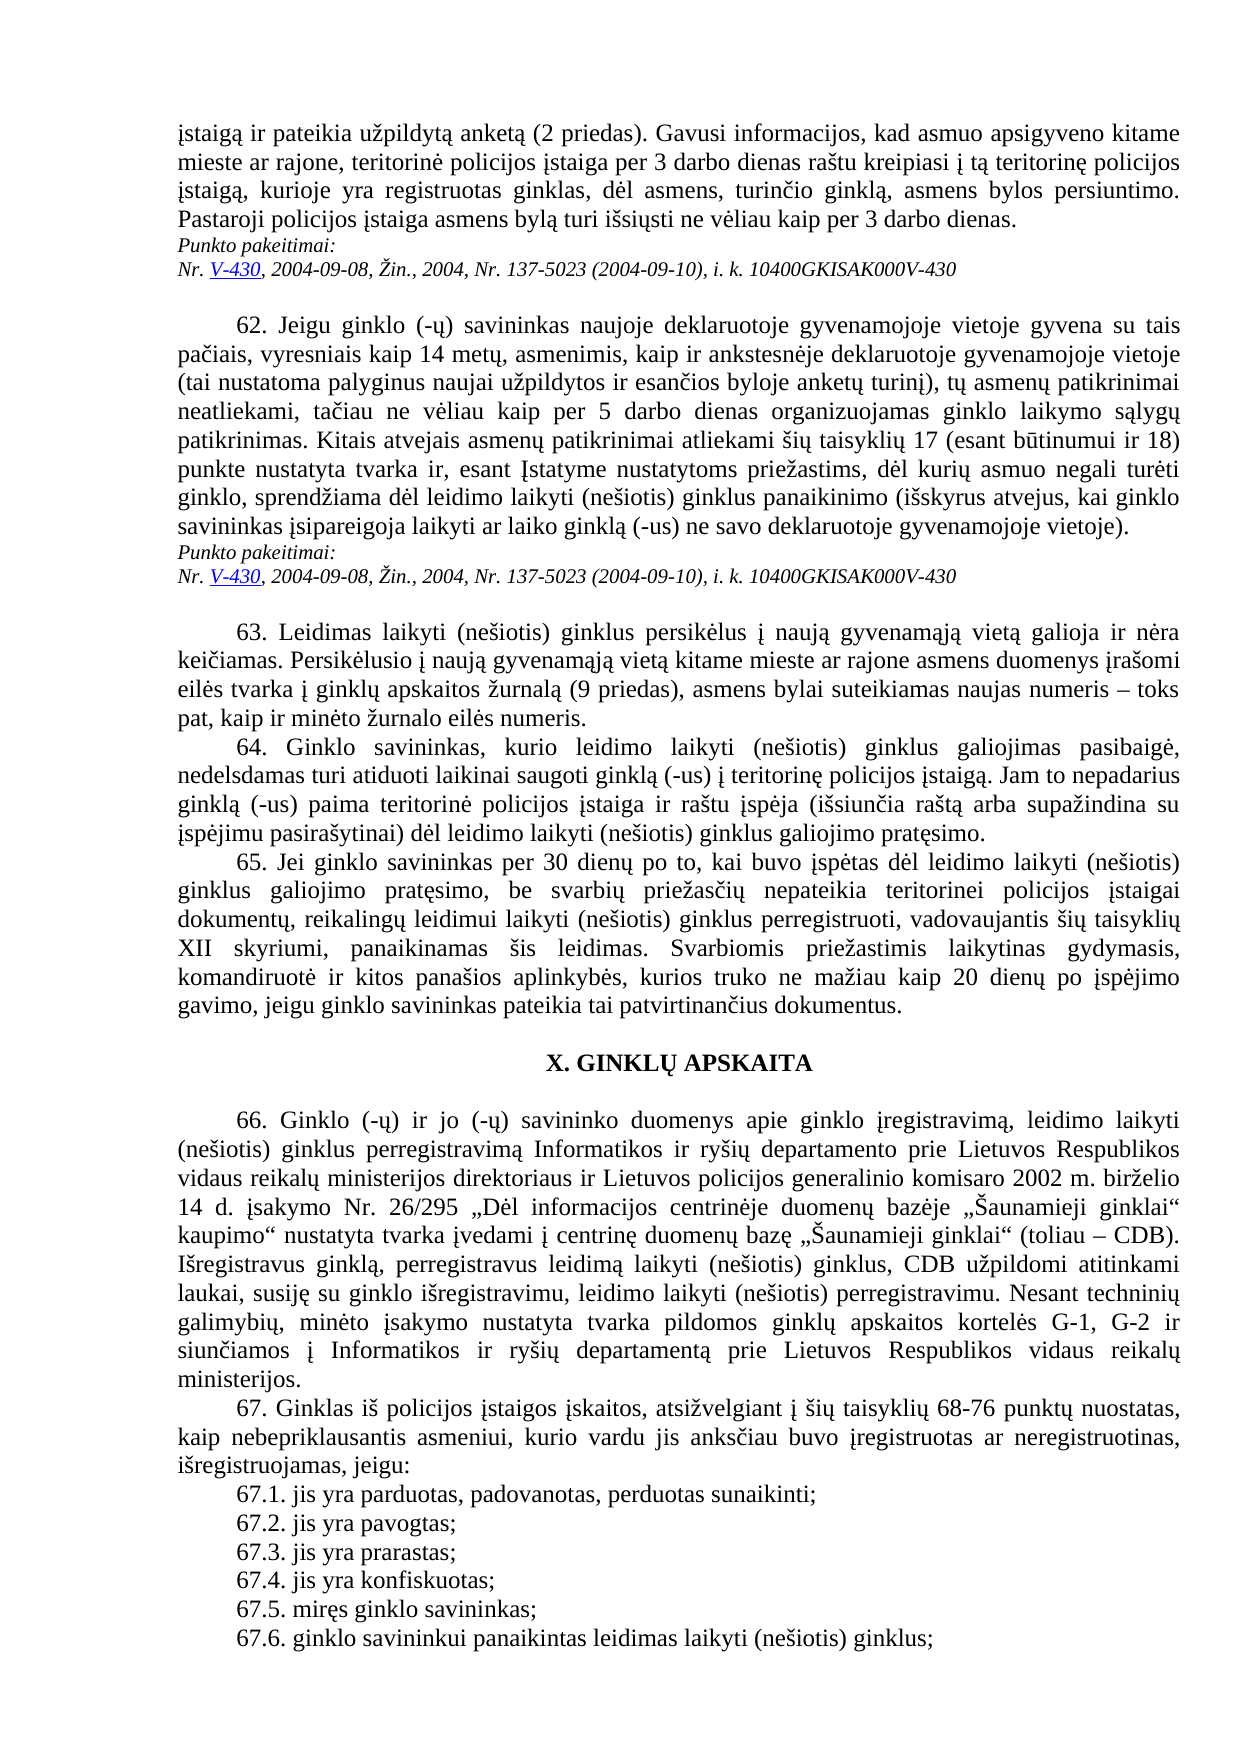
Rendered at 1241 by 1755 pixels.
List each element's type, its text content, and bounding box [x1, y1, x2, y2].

text 64. Ginklo savininkas, kurio leidimo laikyti (nešiotis) ginklus galiojimas pasibaigė, nedelsdamas turi atiduoti laikinai saugoti ginklą (-us) į teritorinę policijos įstaigą. Jam to nepadarius ginklą (-us) paima teritorinė policijos įstaiga ir raštu įspėja (išsiunčia raštą arba supažindina su įspėjimu pasirašytinai) dėl leidimo laikyti (nešiotis) ginklus galiojimo pratęsimo. [177, 732, 1181, 847]
text 67.2. jis yra pavogtas; [177, 1508, 1181, 1537]
text Nr. V-430, 2004-09-08, Žin., 2004, Nr. 137-5023 (2004-09-10), i. k. 10400GKISAK000V-430 [177, 564, 1181, 588]
text 67.3. jis yra prarastas; [177, 1537, 1181, 1566]
text 63. Leidimas laikyti (nešiotis) ginklus persikėlus į naują gyvenamąją vietą galioja ir nėra keičiamas. Persikėlusio į naują gyvenamąją vietą kitame mieste ar rajone asmens duomenys įrašomi eilės tvarka į ginklų apskaitos žurnalą (9 priedas), asmens bylai suteikiamas naujas numeris – toks pat, kaip ir minėto žurnalo eilės numeris. [177, 617, 1181, 732]
text 67.6. ginklo savininkui panaikintas leidimas laikyti (nešiotis) ginklus; [177, 1623, 1181, 1652]
text 65. Jei ginklo savininkas per 30 dienų po to, kai buvo įspėtas dėl leidimo laikyti (nešiotis) ginklus galiojimo pratęsimo, be svarbių priežasčių nepateikia teritorinei policijos įstaigai dokumentų, reikalingų leidimui laikyti (nešiotis) ginklus perregistruoti, vadovaujantis šių taisyklių XII skyriumi, panaikinamas šis leidimas. Svarbiomis priežastimis laikytinas gydymasis, komandiruotė ir kitos panašios aplinkybės, kurios truko ne mažiau kaip 20 dienų po įspėjimo gavimo, jeigu ginklo savininkas pateikia tai patvirtinančius dokumentus. [177, 847, 1181, 1019]
text X. GINKLŲ APSKAITA [177, 1048, 1181, 1077]
text 67. Ginklas iš policijos įstaigos įskaitos, atsižvelgiant į šių taisyklių 68-76 punktų nuostatas, kaip nebepriklausantis asmeniui, kurio vardu jis anksčiau buvo įregistruotas ar neregistruotinas, išregistruojamas, jeigu: [177, 1393, 1181, 1479]
text 62. Jeigu ginklo (-ų) savininkas naujoje deklaruotoje gyvenamojoje vietoje gyvena su tais pačiais, vyresniais kaip 14 metų, asmenimis, kaip ir ankstesnėje deklaruotoje gyvenamojoje vietoje (tai nustatoma palyginus naujai užpildytos ir esančios byloje anketų turinį), tų asmenų patikrinimai neatliekami, tačiau ne vėliau kaip per 5 darbo dienas organizuojamas ginklo laikymo sąlygų patikrinimas. Kitais atvejais asmenų patikrinimai atliekami šių taisyklių 17 (esant būtinumui ir 18) punkte nustatyta tvarka ir, esant Įstatyme nustatytoms priežastims, dėl kurių asmuo negali turėti ginklo, sprendžiama dėl leidimo laikyti (nešiotis) ginklus panaikinimo (išskyrus atvejus, kai ginklo savininkas įsipareigoja laikyti ar laiko ginklą (-us) ne savo deklaruotoje gyvenamojoje vietoje). [177, 310, 1181, 540]
text Nr. V-430, 2004-09-08, Žin., 2004, Nr. 137-5023 (2004-09-10), i. k. 10400GKISAK000V-430 [177, 257, 1181, 281]
text 67.4. jis yra konfiskuotas; [177, 1566, 1181, 1594]
text 66. Ginklo (-ų) ir jo (-ų) savininko duomenys apie ginklo įregistravimą, leidimo laikyti (nešiotis) ginklus perregistravimą Informatikos ir ryšių departamento prie Lietuvos Respublikos vidaus reikalų ministerijos direktoriaus ir Lietuvos policijos generalinio komisaro 2002 m. birželio 14 d. įsakymo Nr. 26/295 „Dėl informacijos centrinėje duomenų bazėje „Šaunamieji ginklai“ kaupimo“ nustatyta tvarka įvedami į centrinę duomenų bazę „Šaunamieji ginklai“ (toliau – CDB). Išregistravus ginklą, perregistravus leidimą laikyti (nešiotis) ginklus, CDB užpildomi atitinkami laukai, susiję su ginklo išregistravimu, leidimo laikyti (nešiotis) perregistravimu. Nesant techninių galimybių, minėto įsakymo nustatyta tvarka pildomos ginklų apskaitos kortelės G-1, G-2 ir siunčiamos į Informatikos ir ryšių departamentą prie Lietuvos Respublikos vidaus reikalų ministerijos. [177, 1106, 1181, 1393]
text įstaigą ir pateikia užpildytą anketą (2 priedas). Gavusi informacijos, kad asmuo apsigyveno kitame mieste ar rajone, teritorinė policijos įstaiga per 3 darbo dienas raštu kreipiasi į tą teritorinę policijos įstaigą, kurioje yra registruotas ginklas, dėl asmens, turinčio ginklą, asmens bylos persiuntimo. Pastaroji policijos įstaiga asmens bylą turi išsiųsti ne vėliau kaip per 3 darbo dienas. [177, 118, 1181, 233]
text Punkto pakeitimai: [177, 233, 1181, 257]
text 67.5. miręs ginklo savininkas; [177, 1594, 1181, 1623]
text Punkto pakeitimai: [177, 540, 1181, 564]
text 67.1. jis yra parduotas, padovanotas, perduotas sunaikinti; [177, 1479, 1181, 1508]
